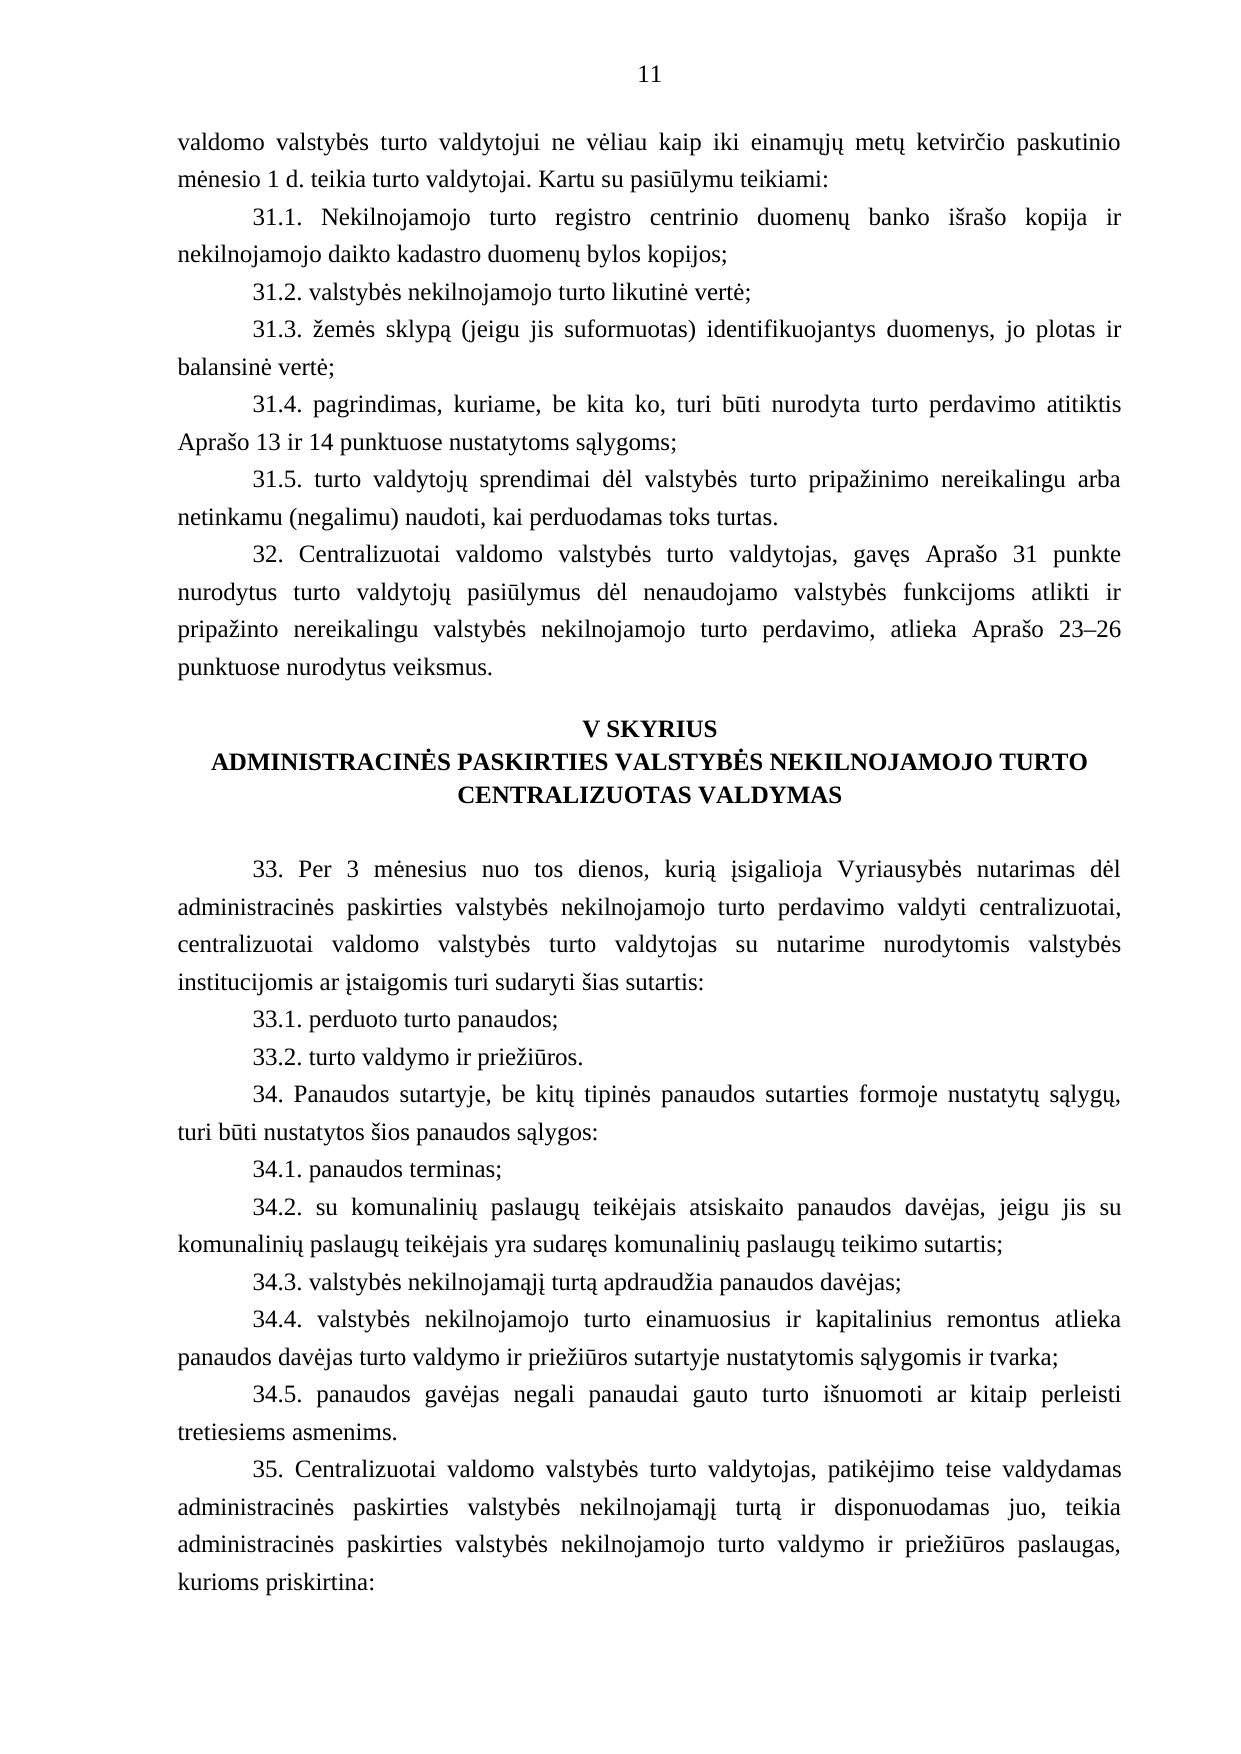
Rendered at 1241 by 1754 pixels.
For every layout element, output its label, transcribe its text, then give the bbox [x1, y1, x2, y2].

text 31.1. Nekilnojamojo turto registro centrinio duomenų banko išrašo kopija ir nekilnojamojo daikto kadastro duomenų bylos kopijos; [177, 193, 1122, 268]
text 34.3. valstybės nekilnojamąjį turtą apdraudžia panaudos davėjas; [177, 1258, 1122, 1296]
text V SKYRIUS [177, 714, 1122, 742]
text 31.3. žemės sklypą (jeigu jis suformuotas) identifikuojantys duomenys, jo plotas ir balansinė vertė; [177, 306, 1122, 381]
text 31.5. turto valdytojų sprendimai dėl valstybės turto pripažinimo nereikalingu arba netinkamu (negalimu) naudoti, kai perduodamas toks turtas. [177, 456, 1122, 531]
text 33.1. perduoto turto panaudos; [177, 996, 1122, 1033]
text 33.2. turto valdymo ir priežiūros. [177, 1033, 1122, 1071]
text 34.2. su komunalinių paslaugų teikėjais atsiskaito panaudos davėjas, jeigu jis su komunalinių paslaugų teikėjais yra sudaręs komunalinių paslaugų teikimo sutartis; [177, 1183, 1122, 1258]
text 33. Per 3 mėnesius nuo tos dienos, kurią įsigalioja Vyriausybės nutarimas dėl administracinės paskirties valstybės nekilnojamojo turto perdavimo valdyti centralizuotai, centralizuotai valdomo valstybės turto valdytojas su nutarime nurodytomis valstybės institucijomis ar įstaigomis turi sudaryti šias sutartis: [177, 846, 1122, 996]
text 31.4. pagrindimas, kuriame, be kita ko, turi būti nurodyta turto perdavimo atitiktis Aprašo 13 ir 14 punktuose nustatytoms sąlygoms; [177, 381, 1122, 456]
text 32. Centralizuotai valdomo valstybės turto valdytojas, gavęs Aprašo 31 punkte nurodytus turto valdytojų pasiūlymus dėl nenaudojamo valstybės funkcijoms atlikti ir pripažinto nereikalingu valstybės nekilnojamojo turto perdavimo, atlieka Aprašo 23–26 punktuose nurodytus veiksmus. [177, 531, 1122, 681]
text 34. Panaudos sutartyje, be kitų tipinės panaudos sutarties formoje nustatytų sąlygų, turi būti nustatytos šios panaudos sąlygos: [177, 1071, 1122, 1146]
text 34.4. valstybės nekilnojamojo turto einamuosius ir kapitalinius remontus atlieka panaudos davėjas turto valdymo ir priežiūros sutartyje nustatytomis sąlygomis ir tvarka; [177, 1296, 1122, 1371]
text 34.1. panaudos terminas; [177, 1146, 1122, 1183]
text 35. Centralizuotai valdomo valstybės turto valdytojas, patikėjimo teise valdydamas administracinės paskirties valstybės nekilnojamąjį turtą ir disponuodamas juo, teikia administracinės paskirties valstybės nekilnojamojo turto valdymo ir priežiūros paslaugas, kurioms priskirtina: [177, 1446, 1122, 1596]
text valdomo valstybės turto valdytojui ne vėliau kaip iki einamųjų metų ketvirčio paskutinio mėnesio 1 d. teikia turto valdytojai. Kartu su pasiūlymu teikiami: [177, 118, 1122, 193]
text ADMINISTRACINĖS PASKIRTIES VALSTYBĖS NEKILNOJAMOJO TURTO CENTRALIZUOTAS VALDYMAS [177, 747, 1122, 808]
text 31.2. valstybės nekilnojamojo turto likutinė vertė; [177, 268, 1122, 306]
text 34.5. panaudos gavėjas negali panaudai gauto turto išnuomoti ar kitaip perleisti tretiesiems asmenims. [177, 1371, 1122, 1446]
